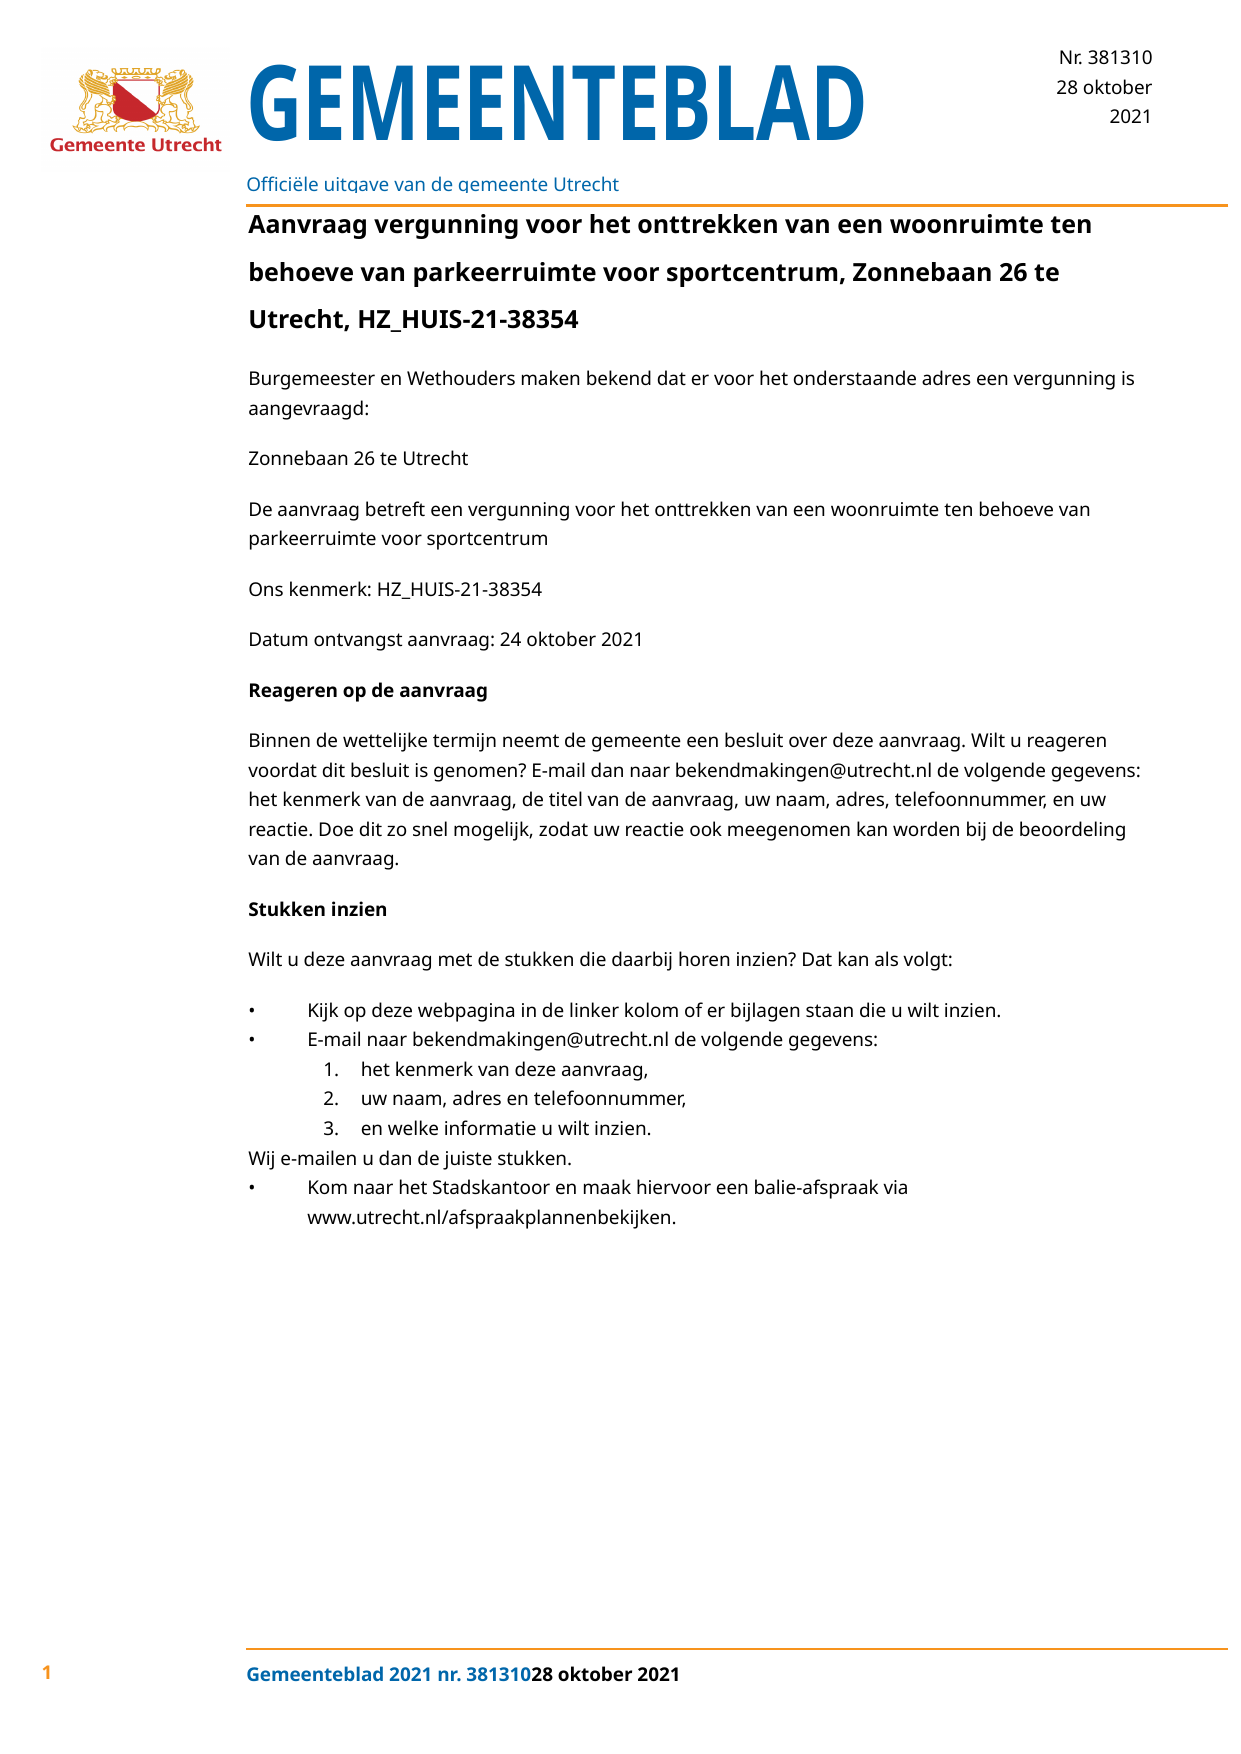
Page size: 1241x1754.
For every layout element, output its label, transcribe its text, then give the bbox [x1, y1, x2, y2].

list Kom naar het Stadskantoor en maak hiervoor een balie-afspraak via www.utrecht.nl/afspraakplannenbekijken. [248, 1174, 1152, 1229]
text Binnen de wettelijke termijn neemt de gemeente een besluit over deze aanvraag. Wilt u reageren voordat dit besluit is genomen? E-mail dan naar bekendmakingen@utrecht.nl de volgende gegevens: het kenmerk van de aanvraag, de titel van de aanvraag, uw naam, adres, telefoonnummer, en uw reactie. Doe dit zo snel mogelijk, zodat uw reactie ook meegenomen kan worden bij de beoordeling van de aanvraag. [248, 727, 1152, 871]
list en welke informatie u wilt inzien. [323, 1115, 1152, 1141]
list E-mail naar bekendmakingen@utrecht.nl de volgende gegevens: [248, 1026, 1152, 1052]
text Burgemeester en Wethouders maken bekend dat er voor het onderstaande adres een vergunning is aangevraagd: [248, 366, 1152, 421]
picture [41, 47, 231, 172]
text Reageren op de aanvraag [248, 677, 1152, 702]
text De aanvraag betreft een vergunning voor het onttrekken van een woonruimte ten behoeve van parkeerruimte voor sportcentrum [248, 496, 1152, 551]
list het kenmerk van deze aanvraag, [323, 1056, 1152, 1082]
text Zonnebaan 26 te Utrecht [248, 446, 1152, 471]
text Wij e-mailen u dan de juiste stukken. [248, 1145, 1152, 1170]
text Wilt u deze aanvraag met de stukken die daarbij horen inzien? Dat kan als volgt: [248, 946, 1152, 972]
list uw naam, adres en telefoonnummer, [323, 1086, 1152, 1111]
text Aanvraag vergunning voor het onttrekken van een woonruimte ten behoeve van parkeerruimte voor sportcentrum, Zonnebaan 26 te Utrecht, HZ_HUIS-21-38354 [248, 207, 1152, 336]
text Stukken inzien [248, 896, 1152, 922]
list Kijk op deze webpagina in de linker kolom of er bijlagen staan die u wilt inzien. [248, 997, 1152, 1022]
text Ons kenmerk: HZ_HUIS-21-38354 [248, 576, 1152, 602]
text Datum ontvangst aanvraag: 24 oktober 2021 [248, 626, 1152, 652]
